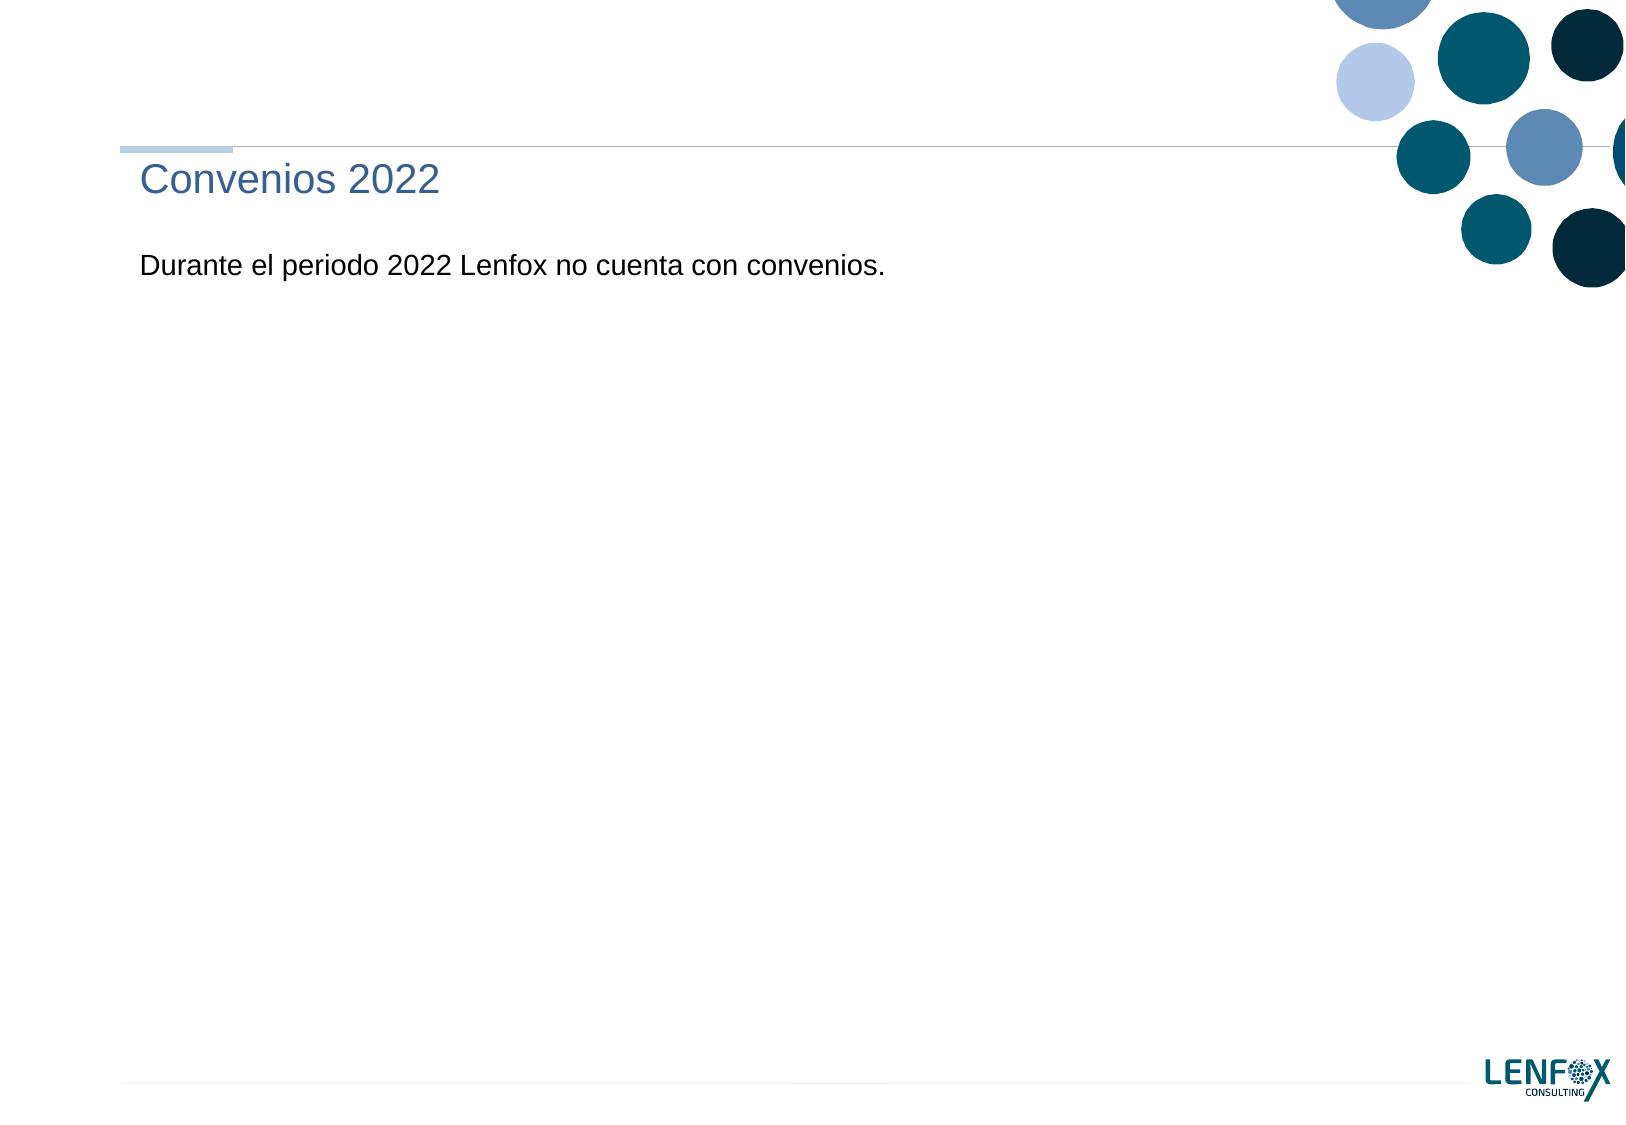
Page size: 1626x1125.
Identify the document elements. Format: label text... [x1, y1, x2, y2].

text Convenios 2022 [139, 147, 932, 202]
text Durante el periodo 2022 Lenfox no cuenta con convenios. [139, 248, 1283, 281]
text [139, 133, 932, 146]
